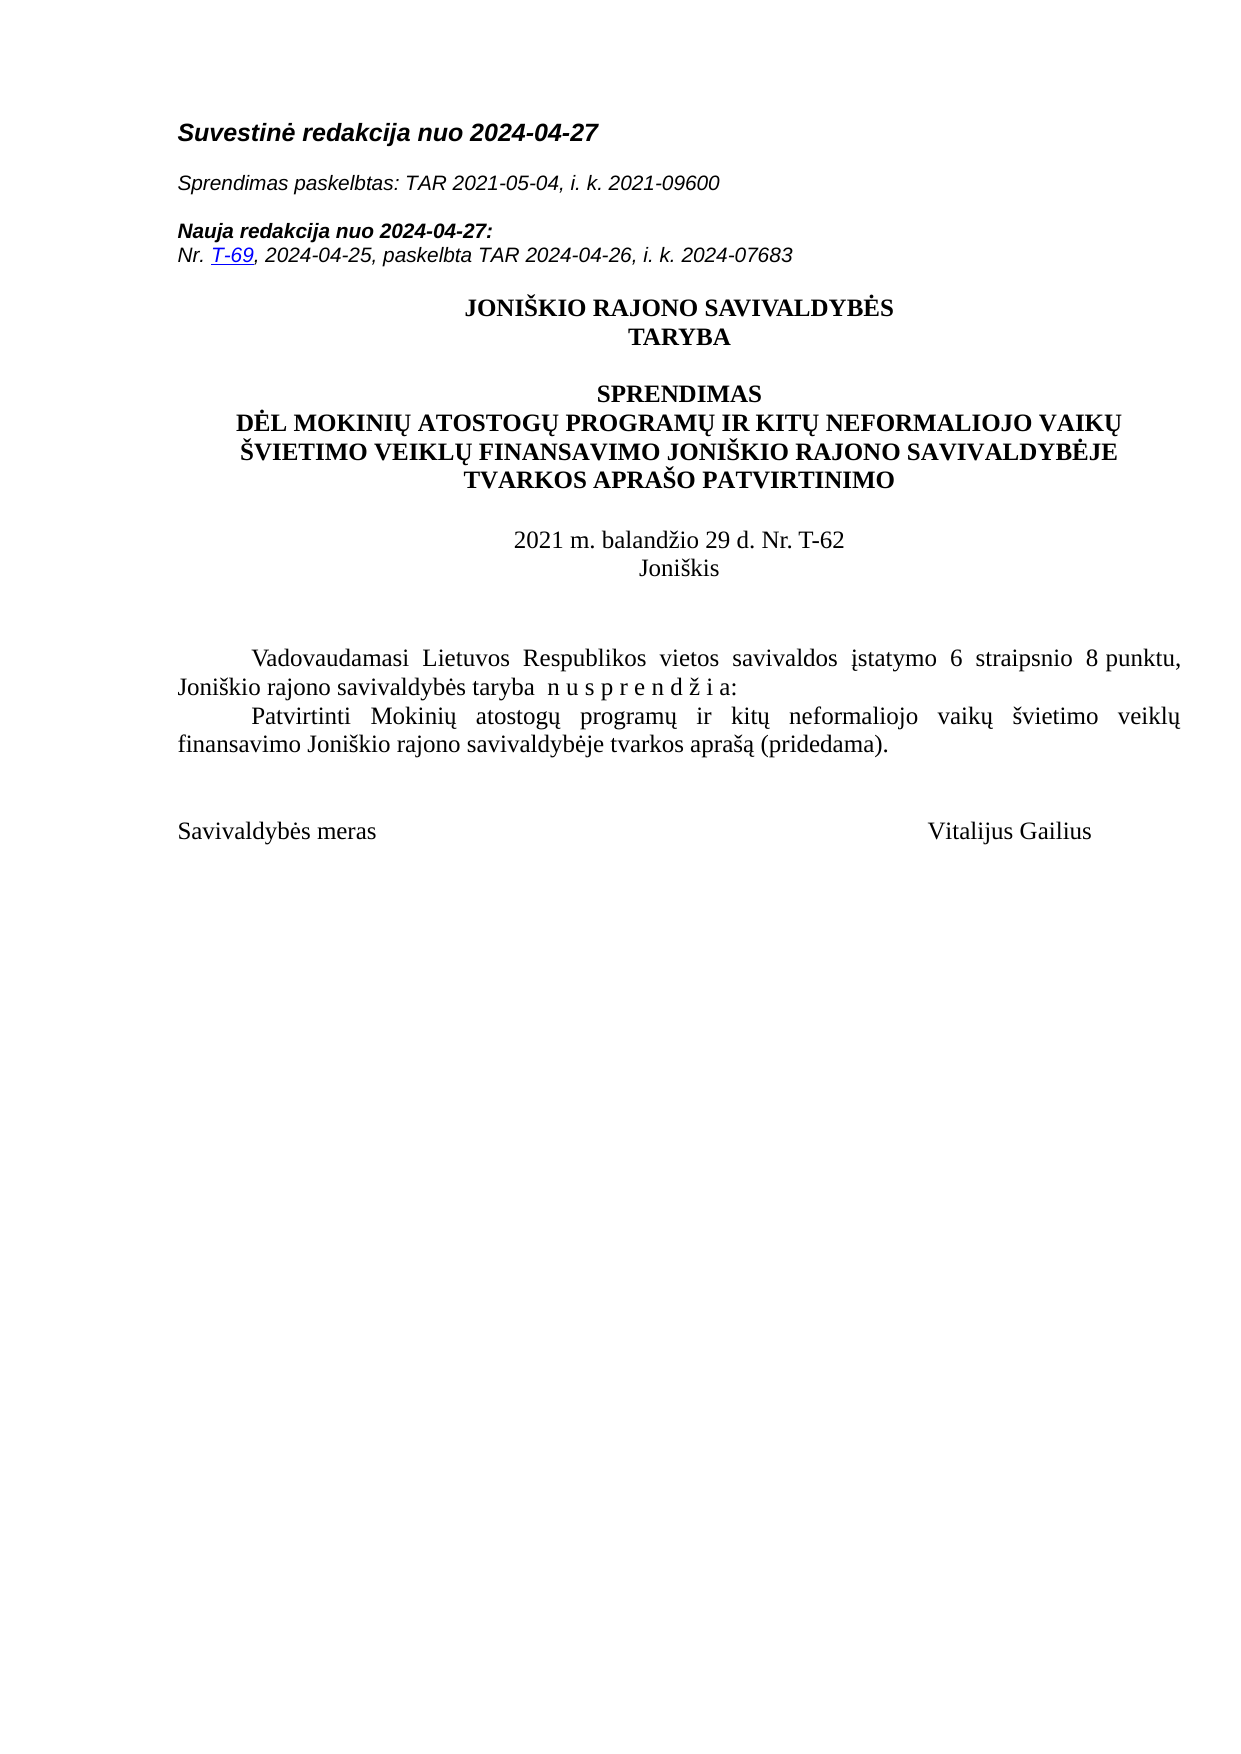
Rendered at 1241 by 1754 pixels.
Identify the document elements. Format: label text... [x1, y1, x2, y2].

text 2021 m. balandžio 29 d. Nr. T-62 [177, 525, 1181, 553]
text Savivaldybės meras Vitalijus Gailius [177, 816, 1181, 844]
text SPRENDIMAS [177, 379, 1181, 408]
text Vadovaudamasi Lietuvos Respublikos vietos savivaldos įstatymo 6 straipsnio 8 punktu, Joniškio rajono savivaldybės taryba n u s p r e n d ž i a: [177, 643, 1181, 701]
text Joniškio rajono savivaldybės TARYBA [177, 293, 1181, 351]
text Joniškis [177, 553, 1181, 582]
text DĖL MOKINIŲ ATOSTOGŲ PROGRAMŲ IR KITŲ NEFORMALIOJO VAIKŲ ŠVIETIMO VEIKLŲ FINANSAVIMO JONIŠKIO RAJONO SAVIVALDYBĖJE TVARKOS APRAŠO PATVIRTINIMO [177, 408, 1181, 494]
text Nauja redakcija nuo 2024-04-27: [177, 219, 1181, 243]
text Suvestinė redakcija nuo 2024-04-27 [177, 118, 1181, 147]
text Sprendimas paskelbtas: TAR 2021-05-04, i. k. 2021-09600 [177, 171, 1181, 195]
text Nr. T-69, 2024-04-25, paskelbta TAR 2024-04-26, i. k. 2024-07683 [177, 243, 1181, 267]
text Patvirtinti Mokinių atostogų programų ir kitų neformaliojo vaikų švietimo veiklų finansavimo Joniškio rajono savivaldybėje tvarkos aprašą (pridedama). [177, 701, 1181, 758]
